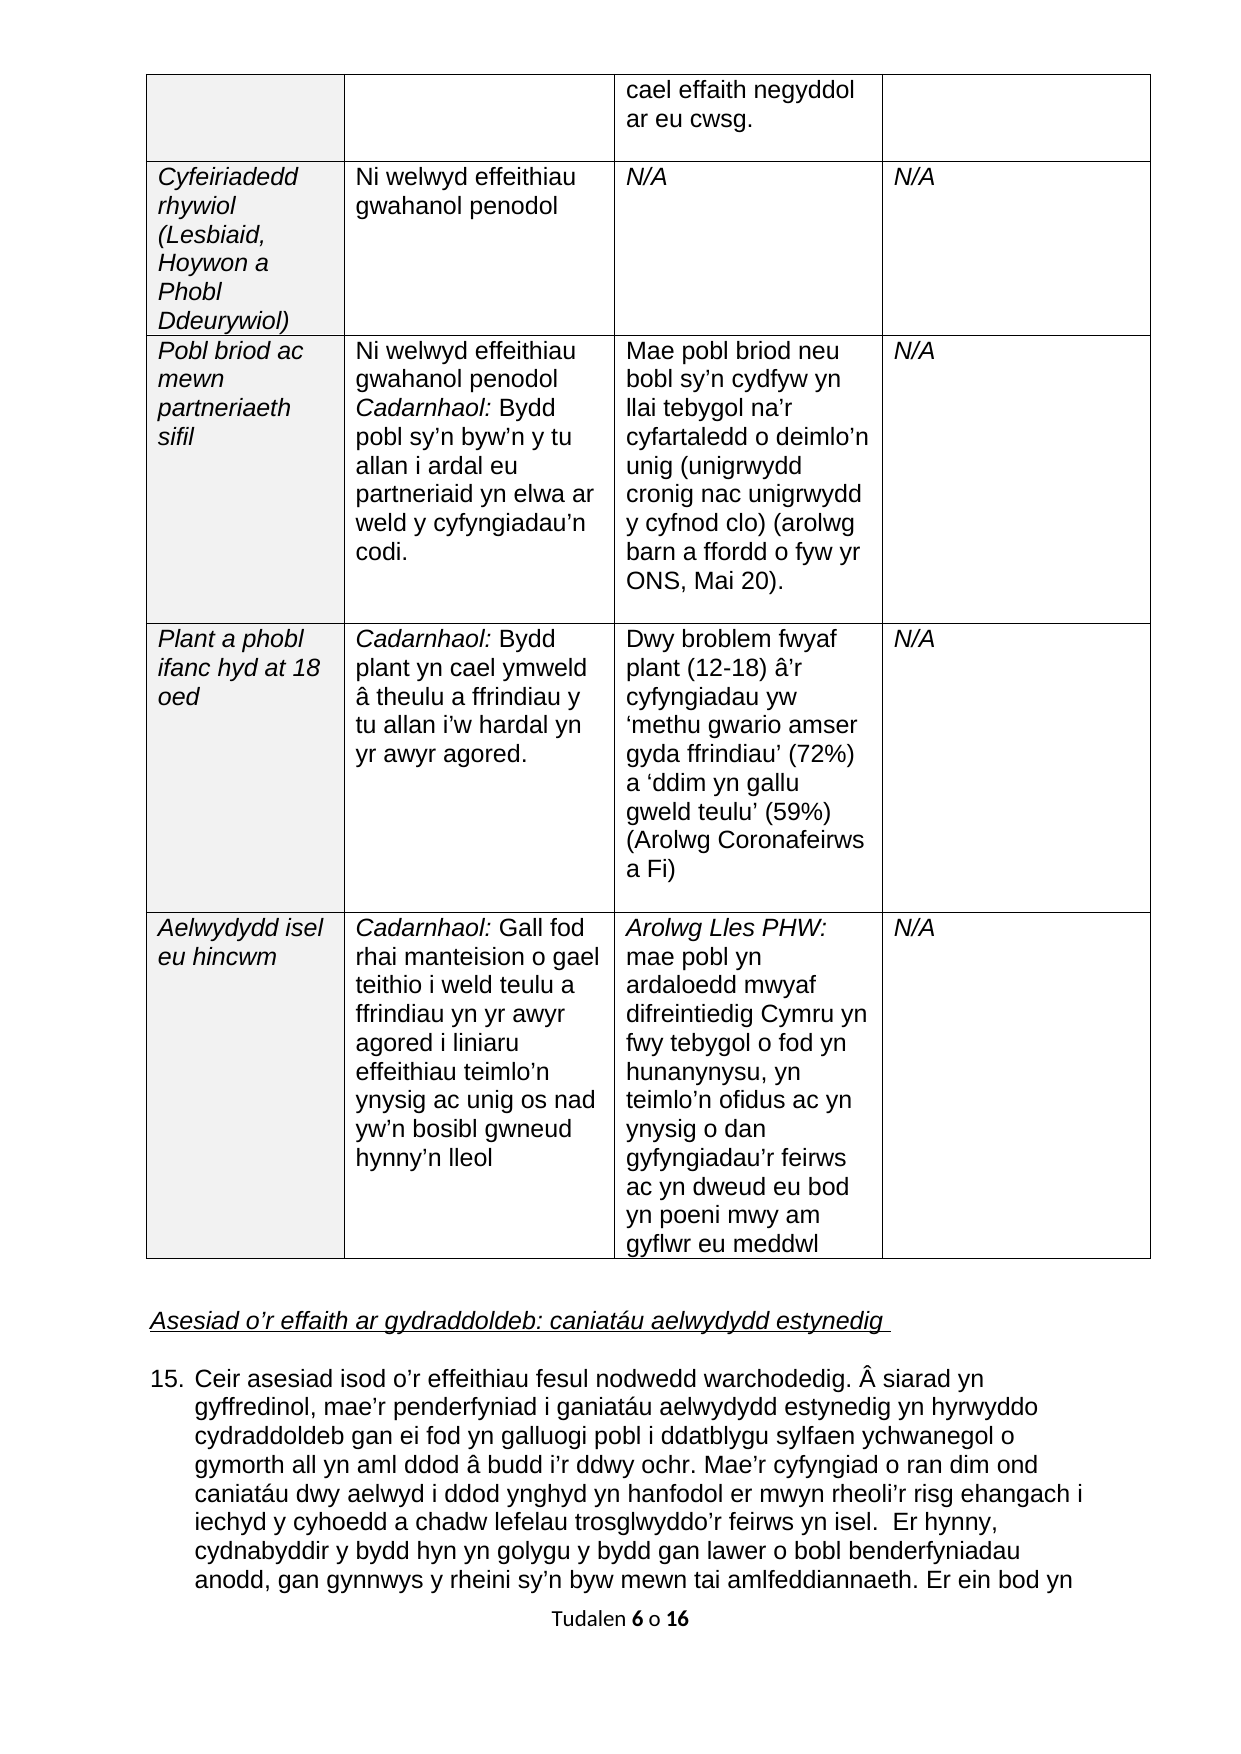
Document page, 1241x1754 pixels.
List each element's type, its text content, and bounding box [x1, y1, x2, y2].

table_cell N/A [883, 162, 1150, 334]
table_cell [883, 75, 1150, 161]
table_cell Dwy broblem fwyaf plant (12-18) â’r cyfyngiadau yw ‘methu gwario amser gyda ffrindiau’ (72%) a ‘ddim yn gallu gweld teulu’ (59%) (Arolwg Coronafeirws a Fi) [615, 624, 882, 912]
table_cell Mae pobl briod neu bobl sy’n cydfyw yn llai tebygol na’r cyfartaledd o deimlo’n unig (unigrwydd cronig nac unigrwydd y cyfnod clo) (arolwg barn a ffordd o fyw yr ONS, Mai 20). [615, 336, 882, 623]
table_cell Ni welwyd effeithiau gwahanol penodol [345, 162, 614, 334]
table_cell Cadarnhaol: Gall fod rhai manteision o gael teithio i weld teulu a ffrindiau yn yr awyr agored i liniaru effeithiau teimlo’n ynysig ac unig os nad yw’n bosibl gwneud hynny’n lleol [345, 913, 614, 1258]
table_cell N/A [883, 624, 1150, 912]
table_cell [147, 75, 344, 161]
table_cell N/A [883, 913, 1150, 1258]
table_cell Aelwydydd isel eu hincwm [147, 913, 344, 1258]
table_cell Plant a phobl ifanc hyd at 18 oed [147, 624, 344, 912]
text Asesiad o’r effaith ar gydraddoldeb: caniatáu aelwydydd estynedig [150, 1306, 1090, 1335]
table_cell Arolwg Lles PHW: mae pobl yn ardaloedd mwyaf difreintiedig Cymru yn fwy tebygol o fod yn hunanynysu, yn teimlo’n ofidus ac yn ynysig o dan gyfyngiadau’r feirws ac yn dweud eu bod yn poeni mwy am gyflwr eu meddwl [615, 913, 882, 1258]
list Ceir asesiad isod o’r effeithiau fesul nodwedd warchodedig. Â siarad yn gyffredinol, mae’r penderfyniad i ganiatáu aelwydydd estynedig yn hyrwyddo cydraddoldeb gan ei fod yn galluogi pobl i ddatblygu sylfaen ychwanegol o gymorth all yn aml ddod â budd i’r ddwy ochr. Mae’r cyfyngiad o ran dim ond caniatáu dwy aelwyd i ddod ynghyd yn hanfodol er mwyn rheoli’r risg ehangach i iechyd y cyhoedd a chadw lefelau trosglwyddo’r feirws yn isel. Er hynny, cydnabyddir y bydd hyn yn golygu y bydd gan lawer o bobl benderfyniadau anodd, gan gynnwys y rheini sy’n byw mewn tai amlfeddiannaeth. Er ein bod yn [150, 1364, 1090, 1594]
table_cell Pobl briod ac mewn partneriaeth sifil [147, 336, 344, 623]
table_cell cael effaith negyddol ar eu cwsg. [615, 75, 882, 161]
table_cell N/A [883, 336, 1150, 623]
table_cell Ni welwyd effeithiau gwahanol penodol Cadarnhaol: Bydd pobl sy’n byw’n y tu allan i ardal eu partneriaid yn elwa ar weld y cyfyngiadau’n codi. [345, 336, 614, 623]
table_cell Cadarnhaol: Bydd plant yn cael ymweld â theulu a ffrindiau y tu allan i’w hardal yn yr awyr agored. [345, 624, 614, 912]
table_cell [345, 75, 614, 161]
table_cell Cyfeiriadedd rhywiol (Lesbiaid, Hoywon a Phobl Ddeurywiol) [147, 162, 344, 334]
table_cell N/A [615, 162, 882, 334]
